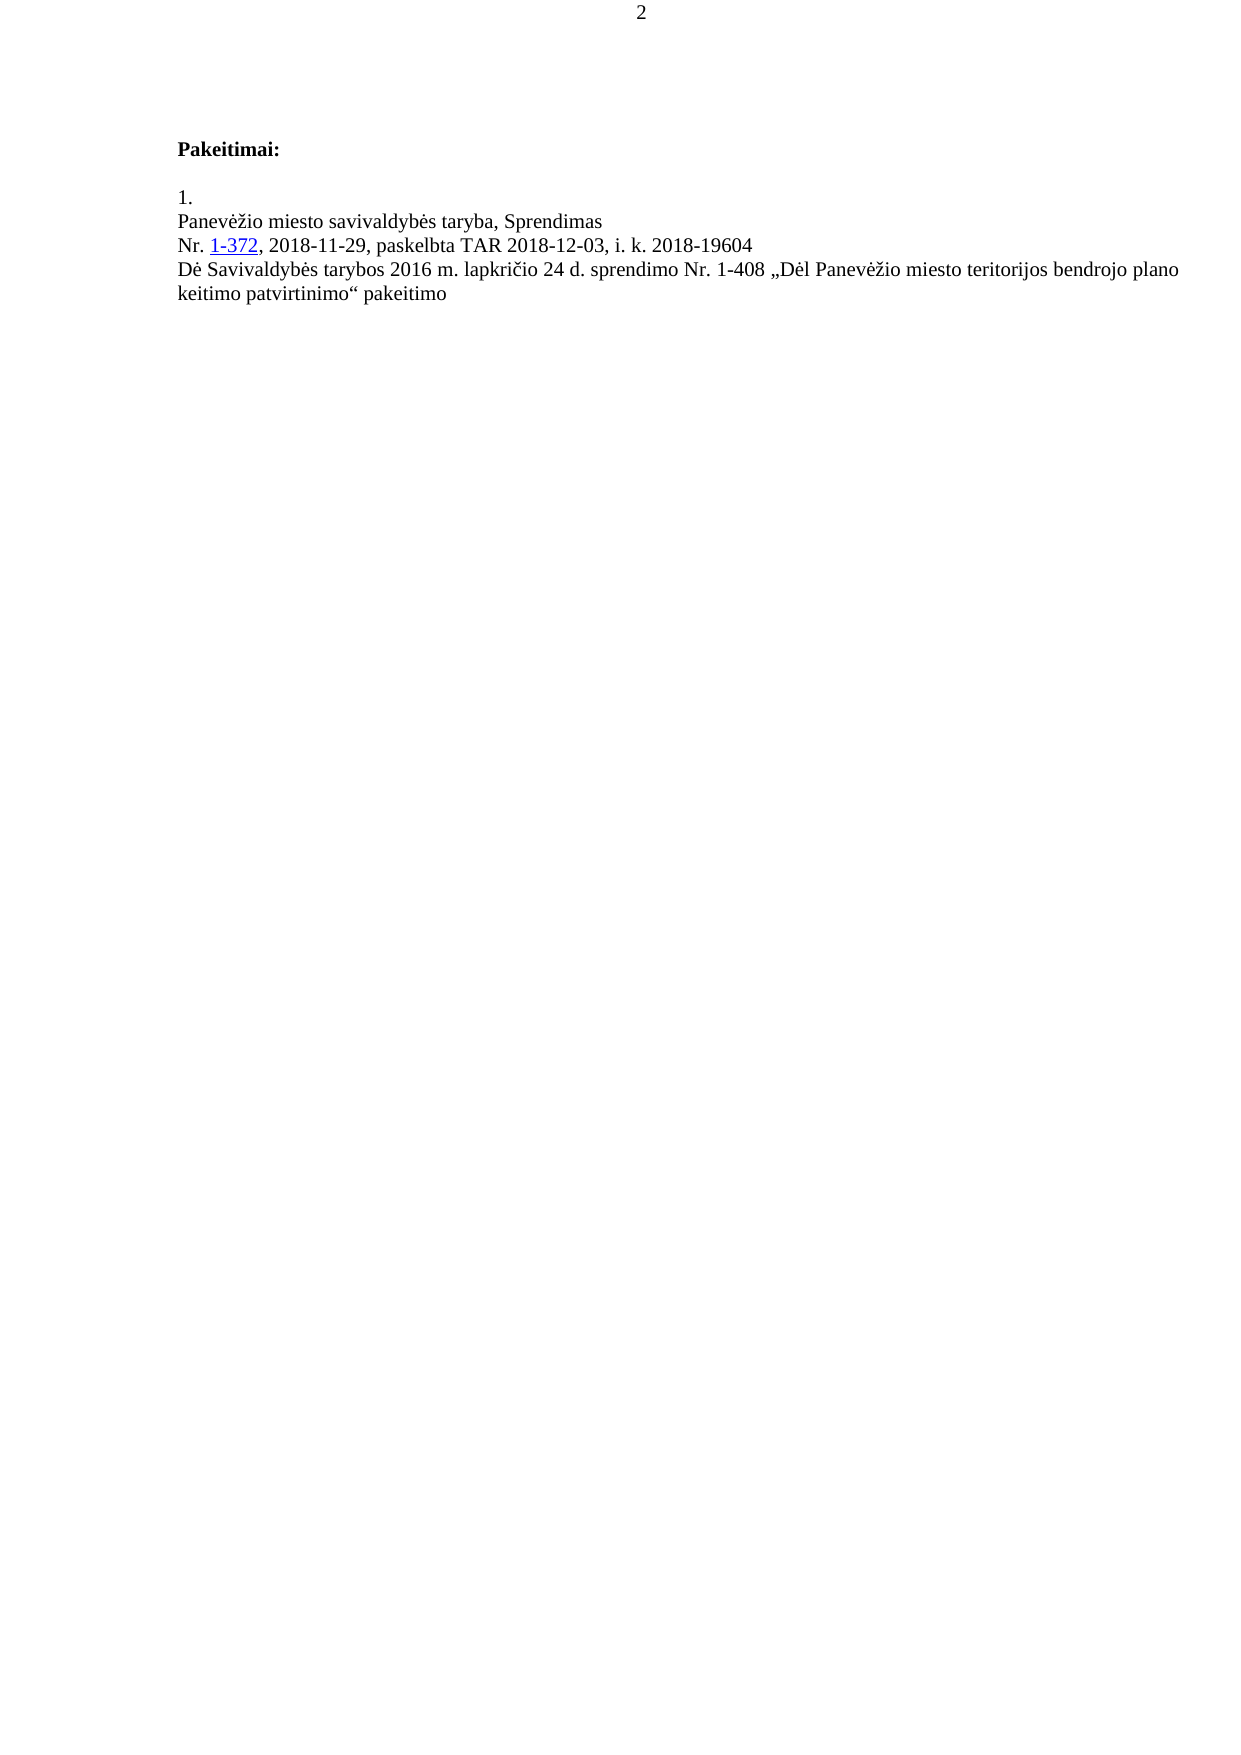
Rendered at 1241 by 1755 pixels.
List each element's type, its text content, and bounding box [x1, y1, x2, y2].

text Dė Savivaldybės tarybos 2016 m. lapkričio 24 d. sprendimo Nr. 1-408 „Dėl Panevėžio miesto teritorijos bendrojo plano keitimo patvirtinimo“ pakeitimo [177, 257, 1181, 305]
text Nr. 1-372, 2018-11-29, paskelbta TAR 2018-12-03, i. k. 2018-19604 [177, 233, 1181, 257]
text Pakeitimai: [177, 137, 1181, 161]
text 1. [177, 185, 1181, 209]
text Panevėžio miesto savivaldybės taryba, Sprendimas [177, 209, 1181, 233]
